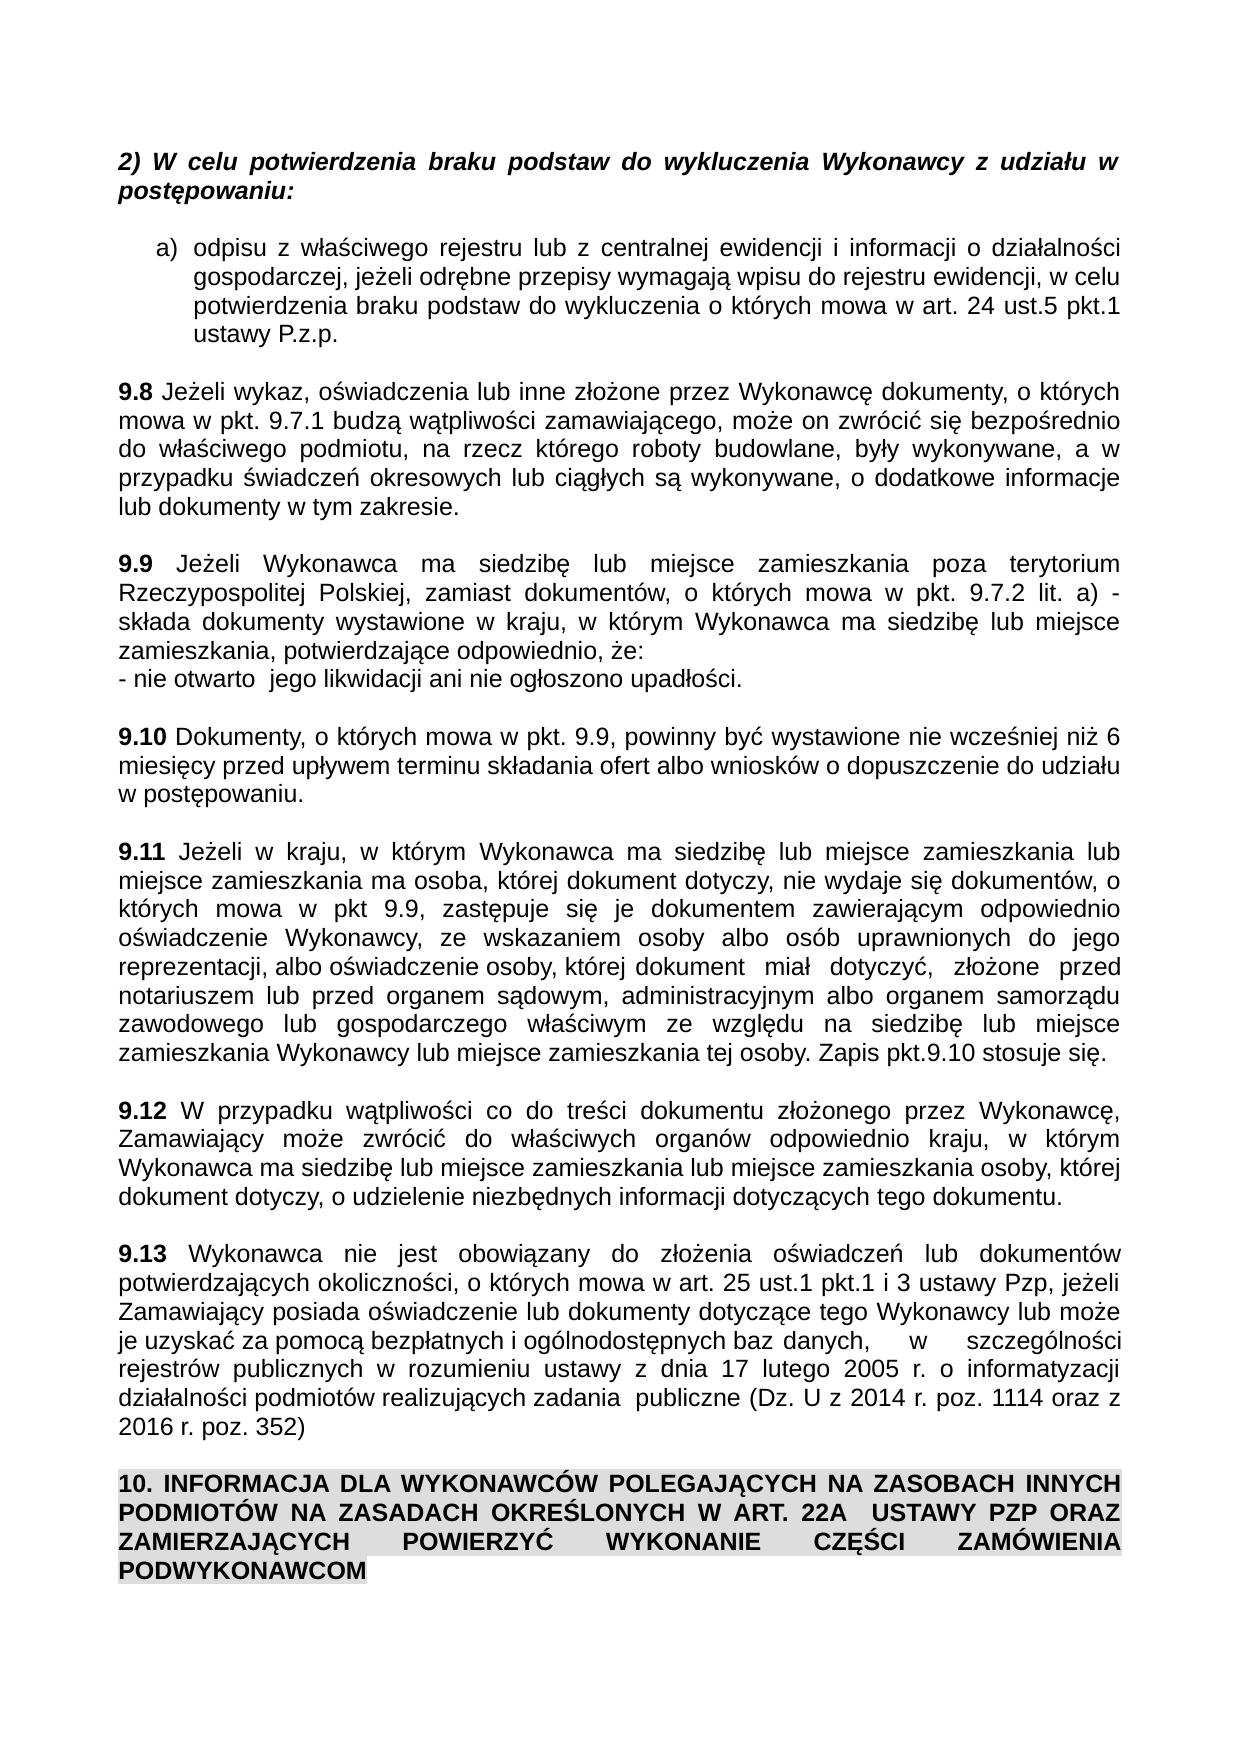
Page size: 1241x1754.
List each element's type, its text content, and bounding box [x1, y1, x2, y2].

text 9.8 Jeżeli wykaz, oświadczenia lub inne złożone przez Wykonawcę dokumenty, o których mowa w pkt. 9.7.1 budzą wątpliwości zamawiającego, może on zwrócić się bezpośrednio do właściwego podmiotu, na rzecz którego roboty budowlane, były wykonywane, a w przypadku świadczeń okresowych lub ciągłych są wykonywane, o dodatkowe informacje lub dokumenty w tym zakresie. [118, 377, 1122, 521]
text - nie otwarto jego likwidacji ani nie ogłoszono upadłości. [118, 664, 1122, 693]
text 9.13 Wykonawca nie jest obowiązany do złożenia oświadczeń lub dokumentów potwierdzających okoliczności, o których mowa w art. 25 ust.1 pkt.1 i 3 ustawy Pzp, jeżeli Zamawiający posiada oświadczenie lub dokumenty dotyczące tego Wykonawcy lub może je uzyskać za pomocą bezpłatnych i ogólnodostępnych baz danych, w szczególności rejestrów publicznych w rozumieniu ustawy z dnia 17 lutego 2005 r. o informatyzacji działalności podmiotów realizujących zadania publiczne (Dz. U z 2014 r. poz. 1114 oraz z 2016 r. poz. 352) [118, 1239, 1122, 1441]
text 2) W celu potwierdzenia braku podstaw do wykluczenia Wykonawcy z udziału w postępowaniu: [118, 147, 1122, 204]
text 10. INFORMACJA DLA WYKONAWCÓW POLEGAJĄCYCH NA ZASOBACH INNYCH PODMIOTÓW NA ZASADACH OKREŚLONYCH W ART. 22A USTAWY PZP ORAZ ZAMIERZAJĄCYCH POWIERZYĆ WYKONANIE CZĘŚCI ZAMÓWIENIA PODWYKONAWCOM [118, 1469, 1122, 1584]
text 9.11 Jeżeli w kraju, w którym Wykonawca ma siedzibę lub miejsce zamieszkania lub miejsce zamieszkania ma osoba, której dokument dotyczy, nie wydaje się dokumentów, o których mowa w pkt 9.9, zastępuje się je dokumentem zawierającym odpowiednio oświadczenie Wykonawcy, ze wskazaniem osoby albo osób uprawnionych do jego reprezentacji, albo oświadczenie osoby, której dokument miał dotyczyć, złożone przed notariuszem lub przed organem sądowym, administracyjnym albo organem samorządu zawodowego lub gospodarczego właściwym ze względu na siedzibę lub miejsce zamieszkania Wykonawcy lub miejsce zamieszkania tej osoby. Zapis pkt.9.10 stosuje się. [118, 837, 1122, 1067]
list odpisu z właściwego rejestru lub z centralnej ewidencji i informacji o działalności gospodarczej, jeżeli odrębne przepisy wymagają wpisu do rejestru ewidencji, w celu potwierdzenia braku podstaw do wykluczenia o których mowa w art. 24 ust.5 pkt.1 ustawy P.z.p. [156, 233, 1122, 348]
text 9.12 W przypadku wątpliwości co do treści dokumentu złożonego przez Wykonawcę, Zamawiający może zwrócić do właściwych organów odpowiednio kraju, w którym Wykonawca ma siedzibę lub miejsce zamieszkania lub miejsce zamieszkania osoby, której dokument dotyczy, o udzielenie niezbędnych informacji dotyczących tego dokumentu. [118, 1096, 1122, 1211]
text 9.9 Jeżeli Wykonawca ma siedzibę lub miejsce zamieszkania poza terytorium Rzeczypospolitej Polskiej, zamiast dokumentów, o których mowa w pkt. 9.7.2 lit. a) - składa dokumenty wystawione w kraju, w którym Wykonawca ma siedzibę lub miejsce zamieszkania, potwierdzające odpowiednio, że: [118, 549, 1122, 664]
text 9.10 Dokumenty, o których mowa w pkt. 9.9, powinny być wystawione nie wcześniej niż 6 miesięcy przed upływem terminu składania ofert albo wniosków o dopuszczenie do udziału w postępowaniu. [118, 722, 1122, 808]
